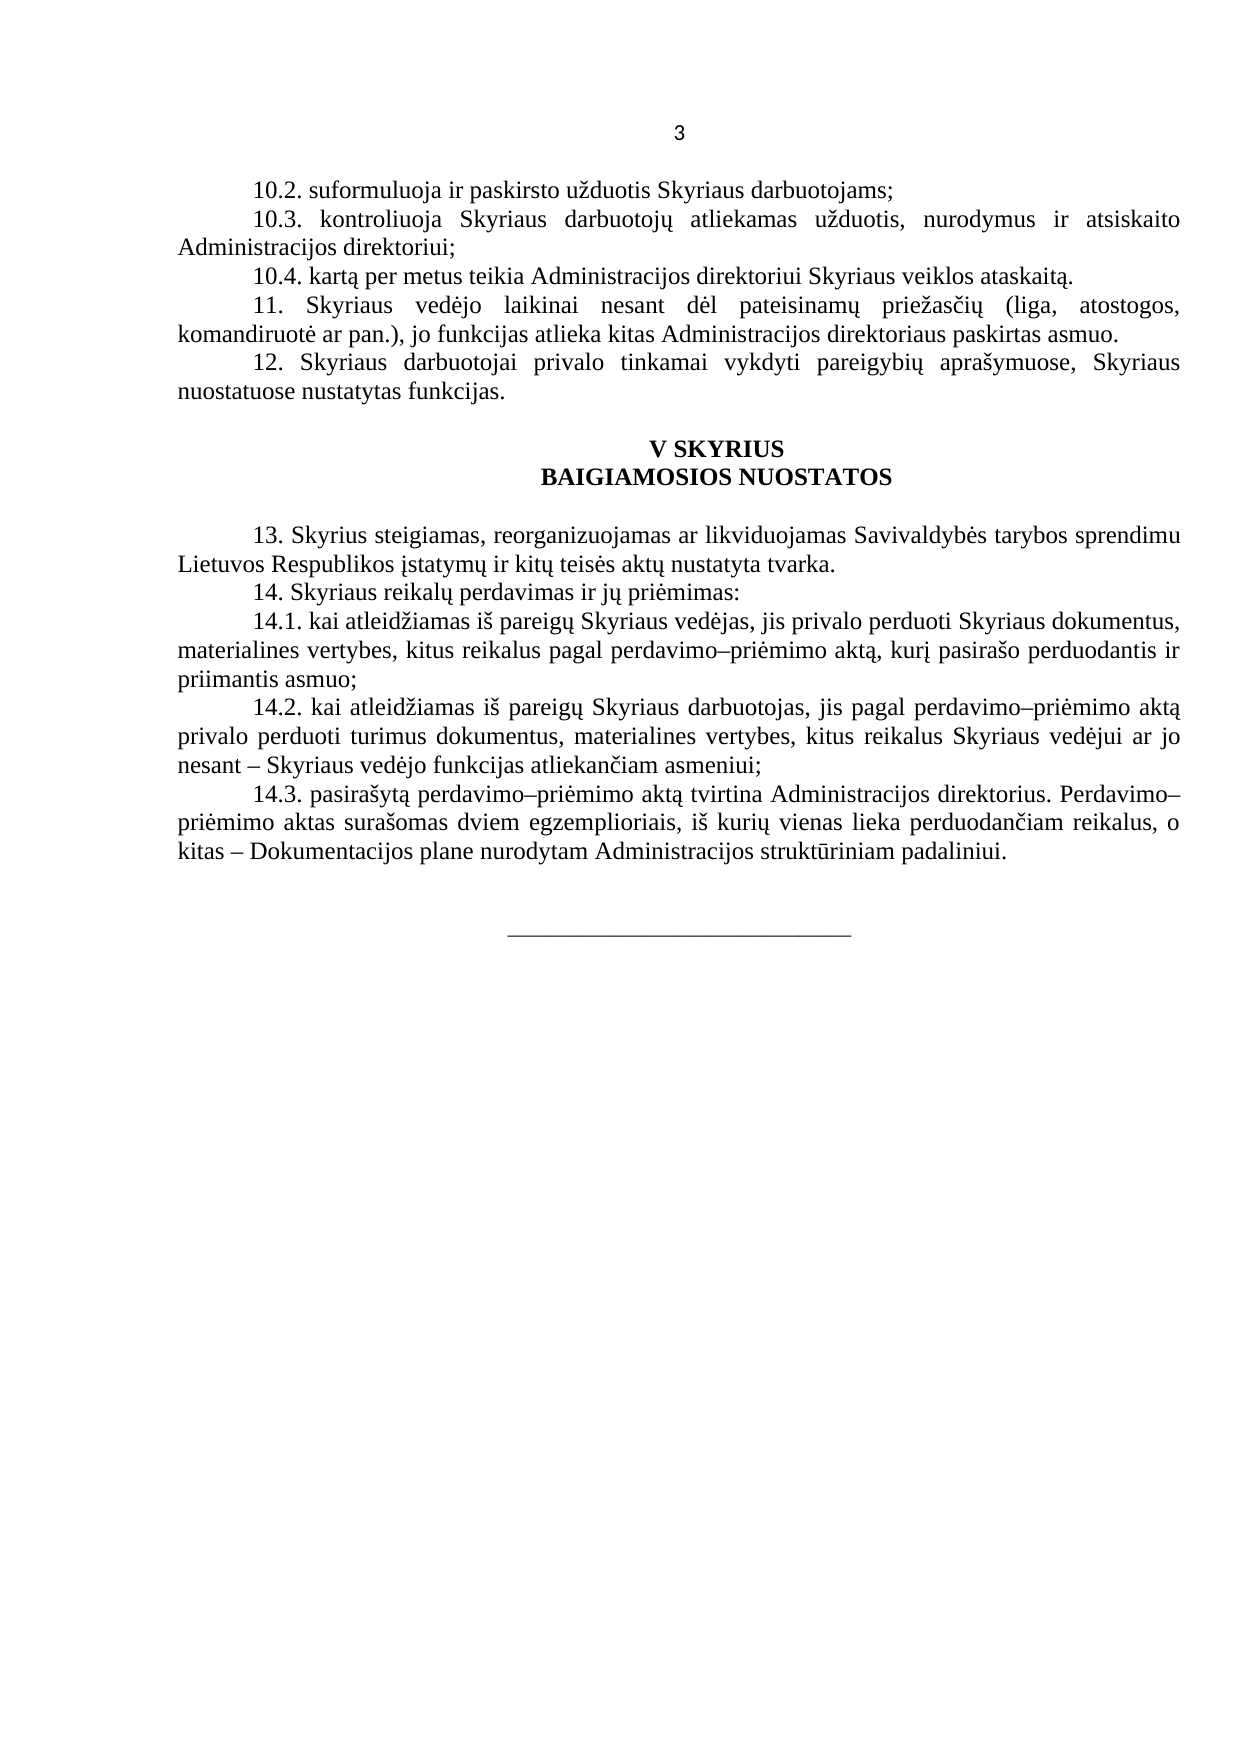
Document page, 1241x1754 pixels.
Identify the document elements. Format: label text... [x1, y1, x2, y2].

text 14. Skyriaus reikalų perdavimas ir jų priėmimas: [177, 577, 1181, 606]
text 10.4. kartą per metus teikia Administracijos direktoriui Skyriaus veiklos ataskaitą. [177, 261, 1181, 290]
text V SKYRIUS [177, 434, 1181, 462]
text 13. Skyrius steigiamas, reorganizuojamas ar likviduojamas Savivaldybės tarybos sprendimu Lietuvos Respublikos įstatymų ir kitų teisės aktų nustatyta tvarka. [177, 520, 1181, 577]
text 14.3. pasirašytą perdavimo–priėmimo aktą tvirtina Administracijos direktorius. Perdavimo–priėmimo aktas surašomas dviem egzemplioriais, iš kurių vienas lieka perduodančiam reikalus, o kitas – Dokumentacijos plane nurodytam Administracijos struktūriniam padaliniui. [177, 779, 1181, 865]
text 11. Skyriaus vedėjo laikinai nesant dėl pateisinamų priežasčių (liga, atostogos, komandiruotė ar pan.), jo funkcijas atlieka kitas Administracijos direktoriaus paskirtas asmuo. [177, 290, 1181, 347]
text ––––––––––––––––––––––––––––––––– [177, 922, 1181, 946]
text 14.1. kai atleidžiamas iš pareigų Skyriaus vedėjas, jis privalo perduoti Skyriaus dokumentus, materialines vertybes, kitus reikalus pagal perdavimo–priėmimo aktą, kurį pasirašo perduodantis ir priimantis asmuo; [177, 606, 1181, 692]
text 10.2. suformuluoja ir paskirsto užduotis Skyriaus darbuotojams; [177, 175, 1181, 204]
text 10.3. kontroliuoja Skyriaus darbuotojų atliekamas užduotis, nurodymus ir atsiskaito Administracijos direktoriui; [177, 204, 1181, 261]
text 14.2. kai atleidžiamas iš pareigų Skyriaus darbuotojas, jis pagal perdavimo–priėmimo aktą privalo perduoti turimus dokumentus, materialines vertybes, kitus reikalus Skyriaus vedėjui ar jo nesant – Skyriaus vedėjo funkcijas atliekančiam asmeniui; [177, 692, 1181, 779]
text BAIGIAMOSIOS NUOSTATOS [177, 462, 1181, 491]
text 12. Skyriaus darbuotojai privalo tinkamai vykdyti pareigybių aprašymuose, Skyriaus nuostatuose nustatytas funkcijas. [177, 347, 1181, 405]
